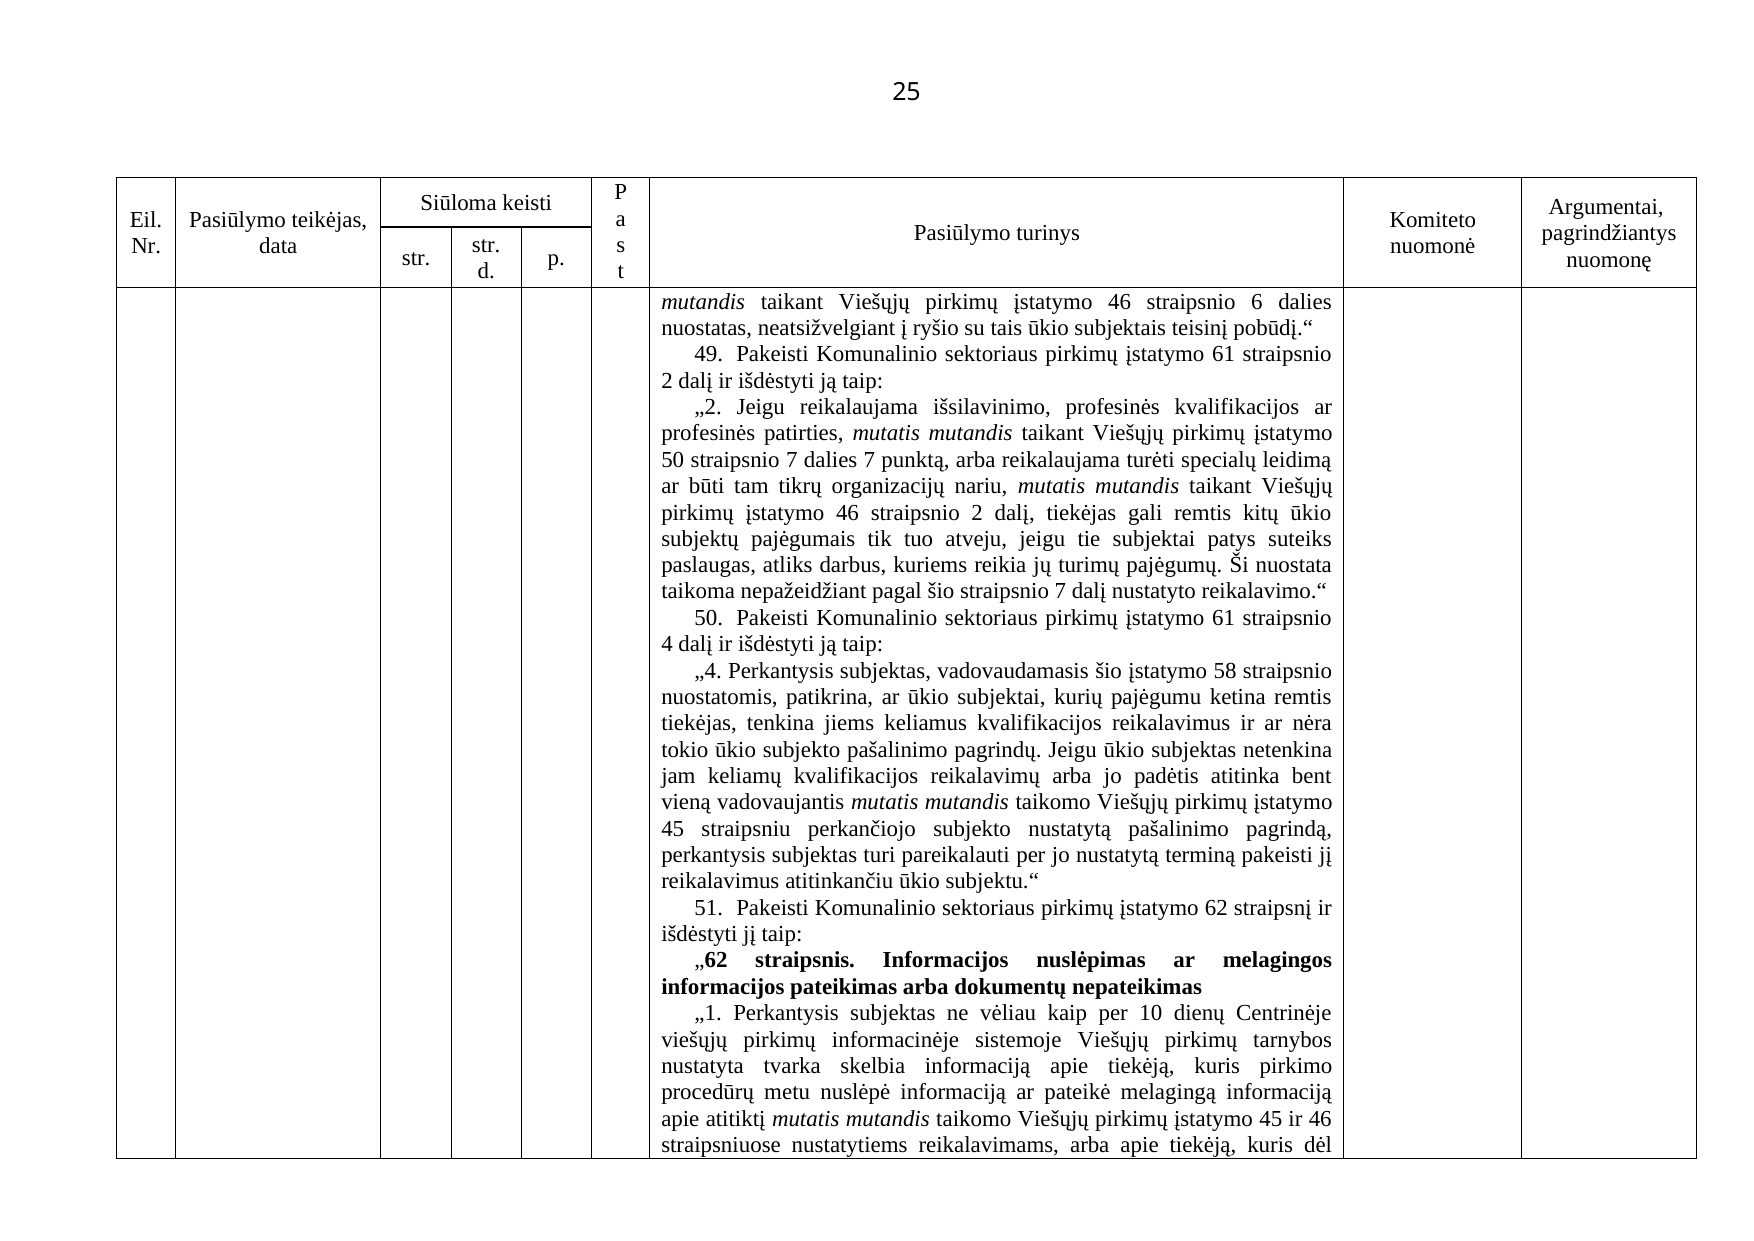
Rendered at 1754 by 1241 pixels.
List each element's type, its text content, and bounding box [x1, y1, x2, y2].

table_header Pasiūlymo teikėjas, data [176, 178, 380, 287]
table_cell str. [381, 228, 451, 287]
table_cell str. d. [452, 228, 521, 287]
table_cell [522, 288, 591, 1157]
table_cell [117, 288, 175, 1157]
table_cell [592, 288, 649, 1157]
table_cell [176, 288, 380, 1157]
table_header Eil. Nr. [117, 178, 175, 287]
table_header Pasiūlymo turinys [650, 178, 1343, 287]
table_header Argumentai, pagrindžiantys nuomonę [1522, 178, 1696, 287]
table_cell [1344, 288, 1521, 1157]
table_cell [452, 288, 521, 1157]
table_header Komiteto nuomonė [1344, 178, 1521, 287]
table_header Siūloma keisti [381, 178, 591, 226]
table_cell [1522, 288, 1696, 1157]
table_cell mutandis taikant Viešųjų pirkimų įstatymo 46 straipsnio 6 dalies nuostatas, neatsižvelgiant į ryšio su tais ūkio subjektais teisinį pobūdį.“ 49. Pakeisti Komunalinio sektoriaus pirkimų įstatymo 61 straipsnio 2 dalį ir išdėstyti ją taip: „2. Jeigu reikalaujama išsilavinimo, profesinės kvalifikacijos ar profesinės patirties, mutatis mutandis taikant Viešųjų pirkimų įstatymo 50 straipsnio 7 dalies 7 punktą, arba reikalaujama turėti specialų leidimą ar būti tam tikrų organizacijų nariu, mutatis mutandis taikant Viešųjų pirkimų įstatymo 46 straipsnio 2 dalį, tiekėjas gali remtis kitų ūkio subjektų pajėgumais tik tuo atveju, jeigu tie subjektai patys suteiks paslaugas, atliks darbus, kuriems reikia jų turimų pajėgumų. Ši nuostata taikoma nepažeidžiant pagal šio straipsnio 7 dalį nustatyto reikalavimo.“ 50. Pakeisti Komunalinio sektoriaus pirkimų įstatymo 61 straipsnio 4 dalį ir išdėstyti ją taip: „4. Perkantysis subjektas, vadovaudamasis šio įstatymo 58 straipsnio nuostatomis, patikrina, ar ūkio subjektai, kurių pajėgumu ketina remtis tiekėjas, tenkina jiems keliamus kvalifikacijos reikalavimus ir ar nėra tokio ūkio subjekto pašalinimo pagrindų. Jeigu ūkio subjektas netenkina jam keliamų kvalifikacijos reikalavimų arba jo padėtis atitinka bent vieną vadovaujantis mutatis mutandis taikomo Viešųjų pirkimų įstatymo 45 straipsniu perkančiojo subjekto nustatytą pašalinimo pagrindą, perkantysis subjektas turi pareikalauti per jo nustatytą terminą pakeisti jį reikalavimus atitinkančiu ūkio subjektu.“ 51. Pakeisti Komunalinio sektoriaus pirkimų įstatymo 62 straipsnį ir išdėstyti jį taip: „62 straipsnis. Informacijos nuslėpimas ar melagingos informacijos pateikimas arba dokumentų nepateikimas „1. Perkantysis subjektas ne vėliau kaip per 10 dienų Centrinėje viešųjų pirkimų informacinėje sistemoje Viešųjų pirkimų tarnybos nustatyta tvarka skelbia informaciją apie tiekėją, kuris pirkimo procedūrų metu nuslėpė informaciją ar pateikė melagingą informaciją apie atitiktį mutatis mutandis taikomo Viešųjų pirkimų įstatymo 45 ir 46 straipsniuose nustatytiems reikalavimams, arba apie tiekėją, kuris dėl [650, 288, 1343, 1157]
table_cell [381, 288, 451, 1157]
table_cell p. [522, 228, 591, 287]
table_header Pastabos [592, 178, 649, 287]
